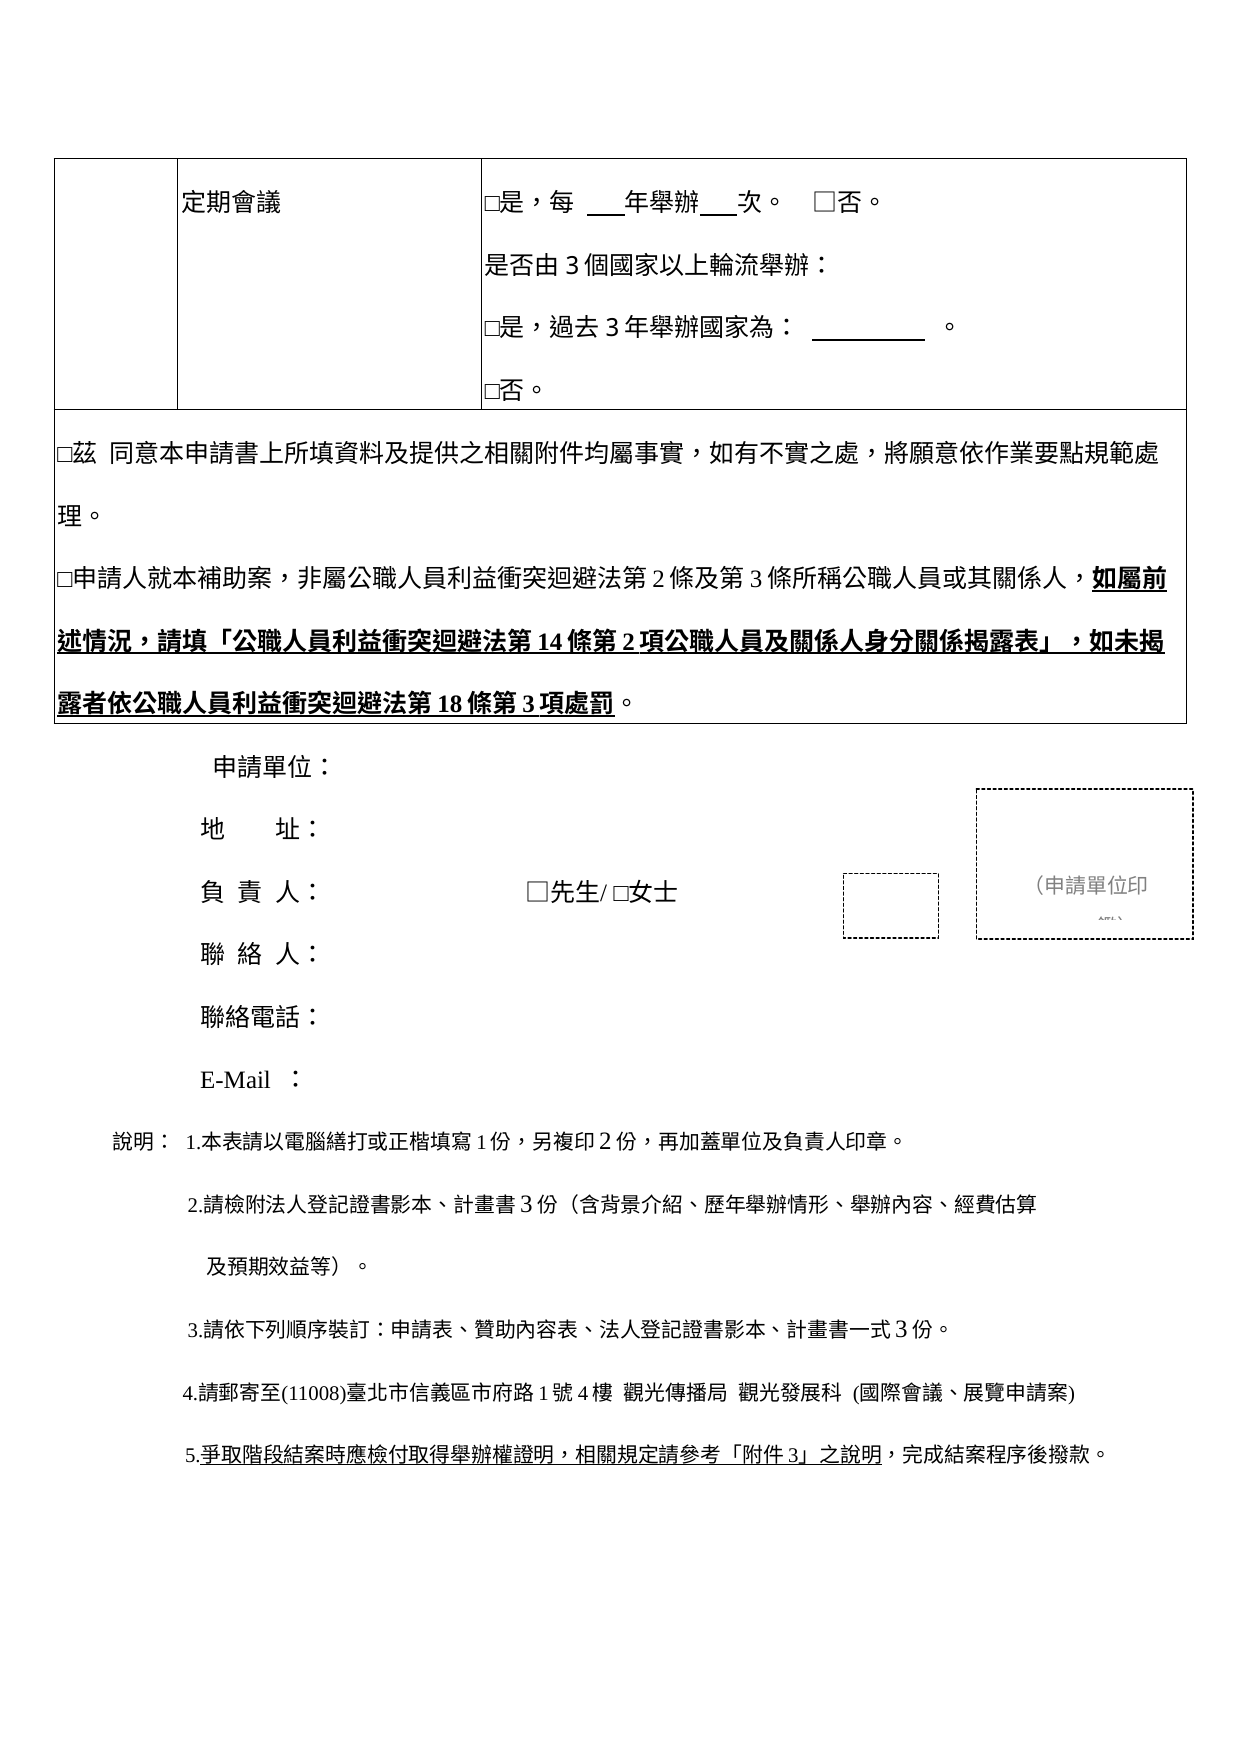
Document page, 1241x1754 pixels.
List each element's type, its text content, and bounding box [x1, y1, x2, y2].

text [992, 852, 1180, 927]
table_cell □是，每 年舉辦 次。 □否。 是否由3個國家以上輪流舉辦： □是，過去3年舉辦國家為： 。 □否。 [482, 159, 1186, 409]
table_cell □茲 同意本申請書上所填資料及提供之相關附件均屬事實，如有不實之處，將願意依作業要點規範處理。 □申請人就本補助案，非屬公職人員利益衝突迴避法第2條及第3條所稱公職人員或其關係人，如屬前述情況，請填「公職人員利益衝突迴避法第14條第2項公職人員及關係人身分關係揭露表」，如未揭露者依公職人員利益衝突迴避法第18條第3項處罰。 [55, 410, 1186, 723]
text E-Mail ： [187, 1036, 1053, 1099]
table_cell [55, 159, 177, 409]
text 3.請依下列順序裝訂：申請表、贊助內容表、法人登記證書影本、計畫書一式3份。 [187, 1286, 1090, 1349]
text 地 址： [187, 786, 1053, 849]
text 負 責 人： □先生/ □女士 [187, 849, 976, 911]
text 聯 絡 人： [187, 911, 1053, 974]
text 聯絡電話： [187, 974, 1053, 1036]
text 4.請郵寄至(11008)臺北市信義區市府路1號4樓 觀光傳播局 觀光發展科 (國際會議、展覽申請案) [176, 1349, 1090, 1411]
text 說明： 1.本表請以電腦繕打或正楷填寫1份，另複印2份，再加蓋單位及負責人印章。 [112, 1099, 1053, 1161]
table_cell 定期會議 [178, 159, 481, 409]
text 2.請檢附法人登記證書影本、計畫書3份（含背景介紹、歷年舉辦情形、舉辦內容、經費估算及預期效益等）。 [187, 1161, 1053, 1286]
text 5.爭取階段結案時應檢付取得舉辦權證明，相關規定請參考「附件3」之說明，完成結案程序後撥款。 [185, 1411, 1090, 1474]
text （申請單位印鑑） [1007, 860, 1165, 920]
text 申請單位： [131, 724, 1053, 786]
